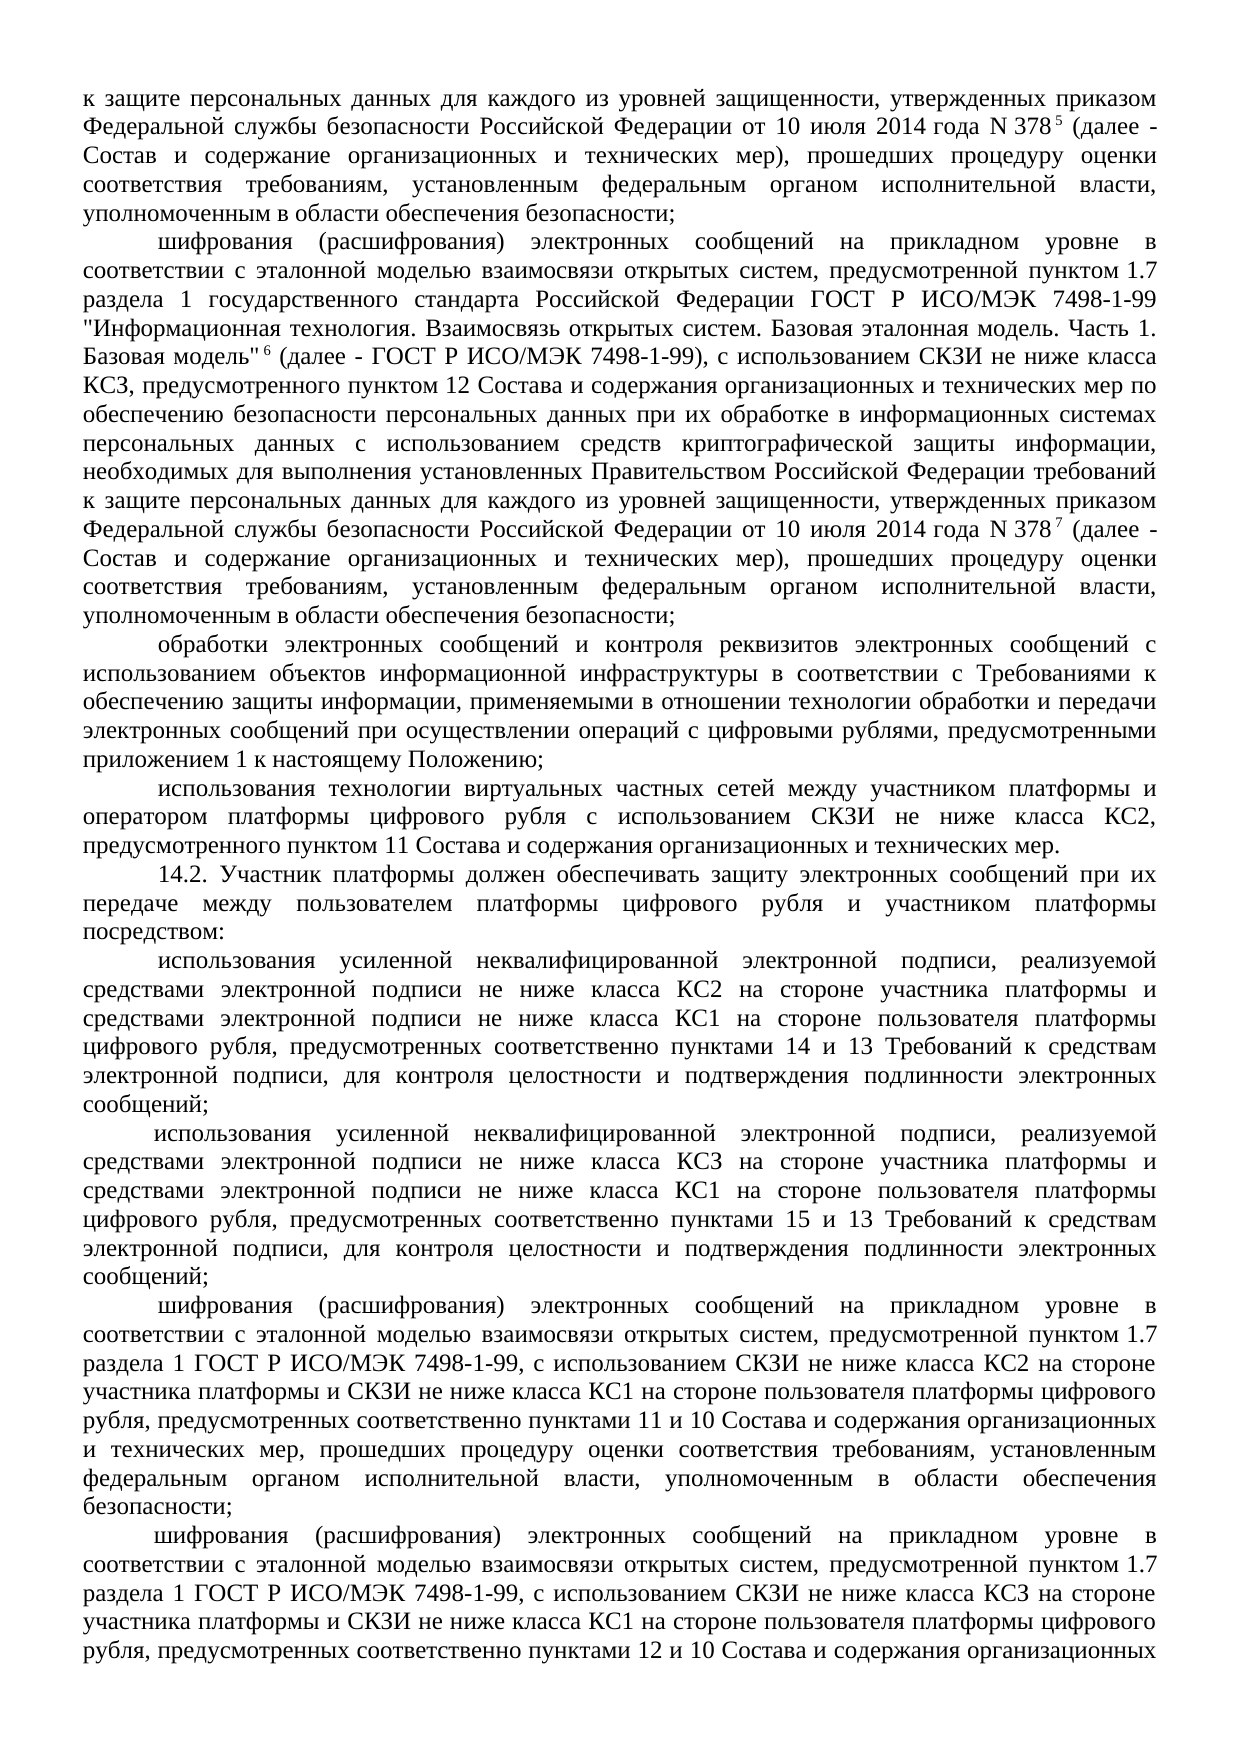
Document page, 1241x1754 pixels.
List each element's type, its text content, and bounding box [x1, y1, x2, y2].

text 14.2. Участник платформы должен обеспечивать защиту электронных сообщений при их передаче между пользователем платформы цифрового рубля и участником платформы посредством: [83, 859, 1157, 945]
text обработки электронных сообщений и контроля реквизитов электронных сообщений с использованием объектов информационной инфраструктуры в соответствии с Требованиями к обеспечению защиты информации, применяемыми в отношении технологии обработки и передачи электронных сообщений при осуществлении операций с цифровыми рублями, предусмотренными приложением 1 к настоящему Положению; [83, 629, 1157, 773]
text к защите персональных данных для каждого из уровней защищенности, утвержденных приказом Федеральной службы безопасности Российской Федерации от 10 июля 2014 года N 378 5 (далее - Состав и содержание организационных и технических мер), прошедших процедуру оценки соответствия требованиям, установленным федеральным органом исполнительной власти, уполномоченным в области обеспечения безопасности; [83, 83, 1157, 226]
text шифрования (расшифрования) электронных сообщений на прикладном уровне в соответствии с эталонной моделью взаимосвязи открытых систем, предусмотренной пунктом 1.7 раздела 1 государственного стандарта Российской Федерации ГОСТ Р ИСО/МЭК 7498-1-99 "Информационная технология. Взаимосвязь открытых систем. Базовая эталонная модель. Часть 1. Базовая модель" 6 (далее - ГОСТ Р ИСО/МЭК 7498-1-99), с использованием СКЗИ не ниже класса КСЗ, предусмотренного пунктом 12 Состава и содержания организационных и технических мер по обеспечению безопасности персональных данных при их обработке в информационных системах персональных данных с использованием средств криптографической защиты информации, необходимых для выполнения установленных Правительством Российской Федерации требований к защите персональных данных для каждого из уровней защищенности, утвержденных приказом Федеральной службы безопасности Российской Федерации от 10 июля 2014 года N 378 7 (далее - Состав и содержание организационных и технических мер), прошедших процедуру оценки соответствия требованиям, установленным федеральным органом исполнительной власти, уполномоченным в области обеспечения безопасности; [83, 226, 1157, 629]
text шифрования (расшифрования) электронных сообщений на прикладном уровне в соответствии с эталонной моделью взаимосвязи открытых систем, предусмотренной пунктом 1.7 раздела 1 ГОСТ Р ИСО/МЭК 7498-1-99, с использованием СКЗИ не ниже класса КС2 на стороне участника платформы и СКЗИ не ниже класса КС1 на стороне пользователя платформы цифрового рубля, предусмотренных соответственно пунктами 11 и 10 Состава и содержания организационных и технических мер, прошедших процедуру оценки соответствия требованиям, установленным федеральным органом исполнительной власти, уполномоченным в области обеспечения безопасности; [83, 1290, 1157, 1520]
text шифрования (расшифрования) электронных сообщений на прикладном уровне в соответствии с эталонной моделью взаимосвязи открытых систем, предусмотренной пунктом 1.7 раздела 1 ГОСТ Р ИСО/МЭК 7498-1-99, с использованием СКЗИ не ниже класса КСЗ на стороне участника платформы и СКЗИ не ниже класса КС1 на стороне пользователя платформы цифрового рубля, предусмотренных соответственно пунктами 12 и 10 Состава и содержания организационных [83, 1520, 1157, 1664]
text использования усиленной неквалифицированной электронной подписи, реализуемой средствами электронной подписи не ниже класса КСЗ на стороне участника платформы и средствами электронной подписи не ниже класса КС1 на стороне пользователя платформы цифрового рубля, предусмотренных соответственно пунктами 15 и 13 Требований к средствам электронной подписи, для контроля целостности и подтверждения подлинности электронных сообщений; [83, 1118, 1157, 1290]
text использования технологии виртуальных частных сетей между участником платформы и оператором платформы цифрового рубля с использованием СКЗИ не ниже класса КС2, предусмотренного пунктом 11 Состава и содержания организационных и технических мер. [83, 773, 1157, 859]
text использования усиленной неквалифицированной электронной подписи, реализуемой средствами электронной подписи не ниже класса КС2 на стороне участника платформы и средствами электронной подписи не ниже класса КС1 на стороне пользователя платформы цифрового рубля, предусмотренных соответственно пунктами 14 и 13 Требований к средствам электронной подписи, для контроля целостности и подтверждения подлинности электронных сообщений; [83, 945, 1157, 1118]
